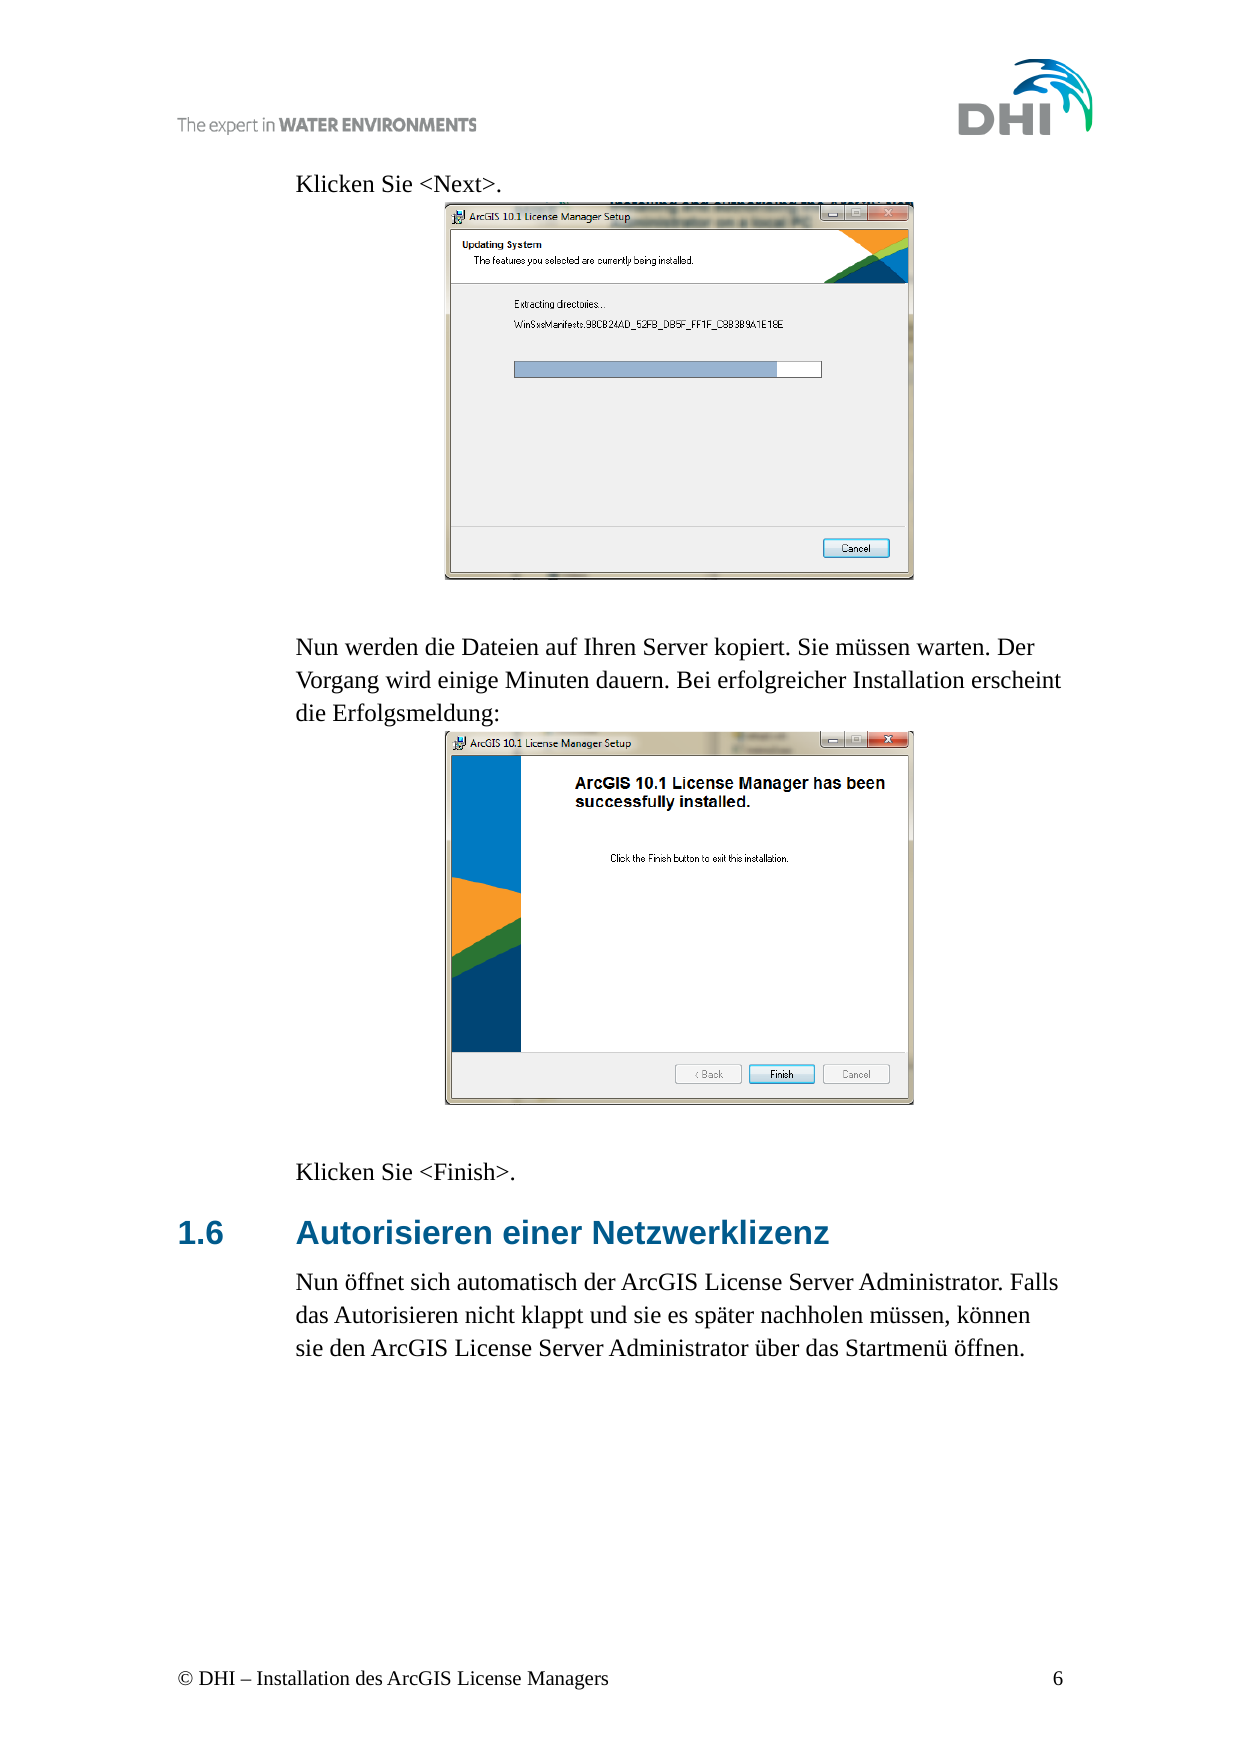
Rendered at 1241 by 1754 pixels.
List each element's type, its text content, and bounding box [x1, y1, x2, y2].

text Nun öffnet sich automatisch der ArcGIS License Server Administrator. Falls das Autorisieren nicht klappt und sie es später nachholen müssen, können sie den ArcGIS License Server Administrator über das Startmenü öffnen. [295, 1267, 1063, 1361]
subtitle Autorisieren einer Netzwerklizenz [177, 1213, 1063, 1252]
picture [444, 731, 914, 1105]
text Nun werden die Dateien auf Ihren Server kopiert. Sie müssen warten. Der Vorgang wird einige Minuten dauern. Bei erfolgreicher Installation erscheint die Erfolgsmeldung: [295, 632, 1063, 727]
picture [444, 202, 914, 580]
picture [958, 59, 1093, 135]
picture [177, 117, 477, 135]
text Klicken Sie <Finish>. [295, 1157, 1063, 1185]
text Klicken Sie <Next>. [295, 169, 1063, 198]
